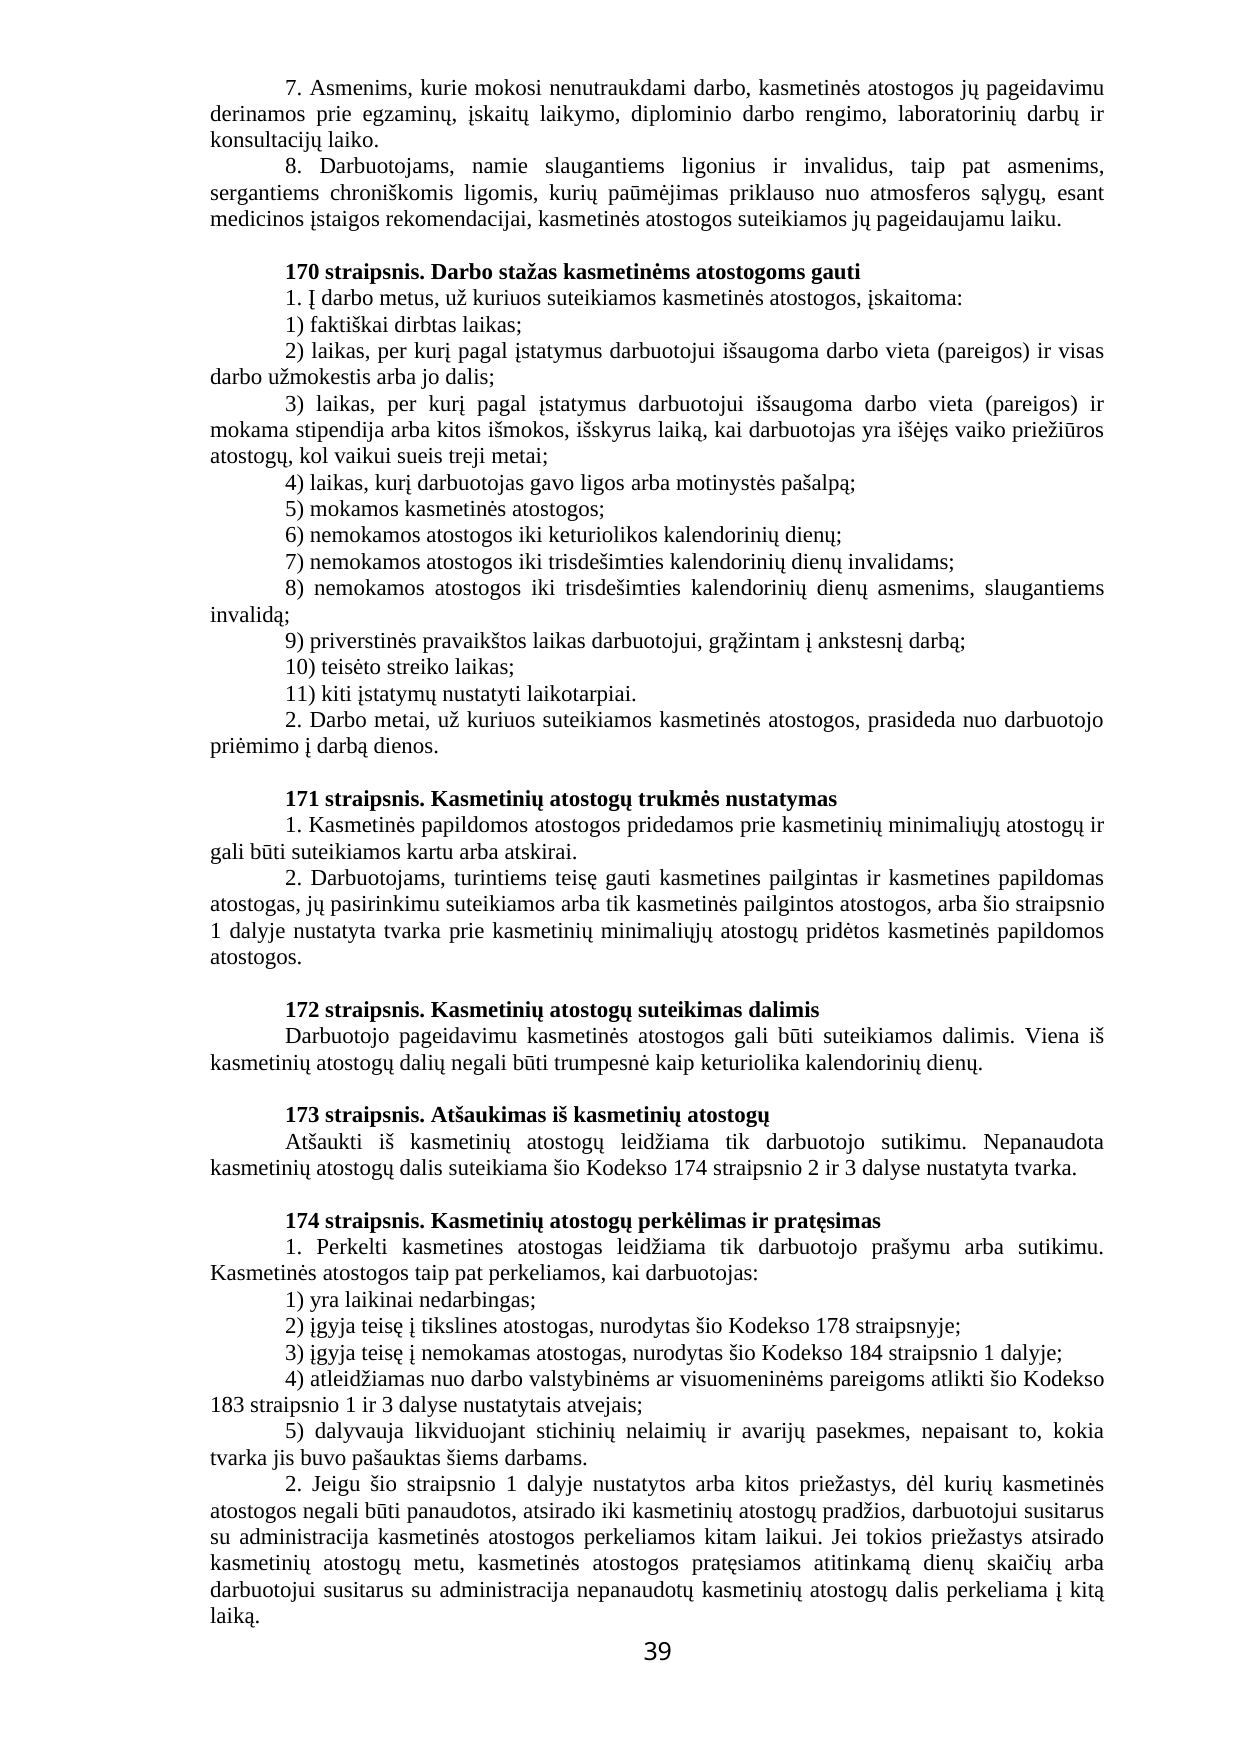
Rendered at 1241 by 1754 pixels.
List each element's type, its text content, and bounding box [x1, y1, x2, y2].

text 174 straipsnis. Kasmetinių atostogų perkėlimas ir pratęsimas [210, 1207, 1106, 1233]
text 2. Darbuotojams, turintiems teisę gauti kasmetines pailgintas ir kasmetines papildomas atostogas, jų pasirinkimu suteikiamos arba tik kasmetinės pailgintos atostogos, arba šio straipsnio 1 dalyje nustatyta tvarka prie kasmetinių minimaliųjų atostogų pridėtos kasmetinės papildomos atostogos. [210, 864, 1106, 969]
text 2. Darbo metai, už kuriuos suteikiamos kasmetinės atostogos, prasideda nuo darbuotojo priėmimo į darbą dienos. [210, 706, 1106, 759]
text 5) dalyvauja likviduojant stichinių nelaimių ir avarijų pasekmes, nepaisant to, kokia tvarka jis buvo pašauktas šiems darbams. [210, 1418, 1106, 1470]
text 3) laikas, per kurį pagal įstatymus darbuotojui išsaugoma darbo vieta (pareigos) ir mokama stipendija arba kitos išmokos, išskyrus laiką, kai darbuotojas yra išėjęs vaiko priežiūros atostogų, kol vaikui sueis treji metai; [210, 390, 1106, 469]
text 7. Asmenims, kurie mokosi nenutraukdami darbo, kasmetinės atostogos jų pageidavimu derinamos prie egzaminų, įskaitų laikymo, diplominio darbo rengimo, laboratorinių darbų ir konsultacijų laiko. [210, 73, 1106, 153]
text Atšaukti iš kasmetinių atostogų leidžiama tik darbuotojo sutikimu. Nepanaudota kasmetinių atostogų dalis suteikiama šio Kodekso 174 straipsnio 2 ir 3 dalyse nustatyta tvarka. [210, 1128, 1106, 1180]
text 173 straipsnis. Atšaukimas iš kasmetinių atostogų [210, 1101, 1106, 1128]
text 1. Į darbo metus, už kuriuos suteikiamos kasmetinės atostogos, įskaitoma: [210, 284, 1106, 311]
text 5) mokamos kasmetinės atostogos; [210, 495, 1106, 522]
text 11) kiti įstatymų nustatyti laikotarpiai. [210, 680, 1106, 706]
text 172 straipsnis. Kasmetinių atostogų suteikimas dalimis [210, 996, 1106, 1022]
text 6) nemokamos atostogos iki keturiolikos kalendorinių dienų; [210, 522, 1106, 548]
text 4) laikas, kurį darbuotojas gavo ligos arba motinystės pašalpą; [210, 469, 1106, 495]
text 7) nemokamos atostogos iki trisdešimties kalendorinių dienų invalidams; [210, 548, 1106, 574]
text 2) įgyja teisę į tikslines atostogas, nurodytas šio Kodekso 178 straipsnyje; [210, 1312, 1106, 1338]
text 171 straipsnis. Kasmetinių atostogų trukmės nustatymas [210, 785, 1106, 811]
text 1. Perkelti kasmetines atostogas leidžiama tik darbuotojo prašymu arba sutikimu. Kasmetinės atostogos taip pat perkeliamos, kai darbuotojas: [210, 1233, 1106, 1286]
text 170 straipsnis. Darbo stažas kasmetinėms atostogoms gauti [210, 258, 1106, 284]
text 2) laikas, per kurį pagal įstatymus darbuotojui išsaugoma darbo vieta (pareigos) ir visas darbo užmokestis arba jo dalis; [210, 337, 1106, 390]
text 10) teisėto streiko laikas; [210, 653, 1106, 680]
text 8. Darbuotojams, namie slaugantiems ligonius ir invalidus, taip pat asmenims, sergantiems chroniškomis ligomis, kurių paūmėjimas priklauso nuo atmosferos sąlygų, esant medicinos įstaigos rekomendacijai, kasmetinės atostogos suteikiamos jų pageidaujamu laiku. [210, 153, 1106, 232]
text 2. Jeigu šio straipsnio 1 dalyje nustatytos arba kitos priežastys, dėl kurių kasmetinės atostogos negali būti panaudotos, atsirado iki kasmetinių atostogų pradžios, darbuotojui susitarus su administracija kasmetinės atostogos perkeliamos kitam laikui. Jei tokios priežastys atsirado kasmetinių atostogų metu, kasmetinės atostogos pratęsiamos atitinkamą dienų skaičių arba darbuotojui susitarus su administracija nepanaudotų kasmetinių atostogų dalis perkeliama į kitą laiką. [210, 1470, 1106, 1628]
text 3) įgyja teisę į nemokamas atostogas, nurodytas šio Kodekso 184 straipsnio 1 dalyje; [210, 1338, 1106, 1365]
text 8) nemokamos atostogos iki trisdešimties kalendorinių dienų asmenims, slaugantiems invalidą; [210, 574, 1106, 627]
text 1) yra laikinai nedarbingas; [210, 1286, 1106, 1312]
text 1) faktiškai dirbtas laikas; [210, 311, 1106, 337]
text 9) priverstinės pravaikštos laikas darbuotojui, grąžintam į ankstesnį darbą; [210, 627, 1106, 653]
text 1. Kasmetinės papildomos atostogos pridedamos prie kasmetinių minimaliųjų atostogų ir gali būti suteikiamos kartu arba atskirai. [210, 811, 1106, 864]
text Darbuotojo pageidavimu kasmetinės atostogos gali būti suteikiamos dalimis. Viena iš kasmetinių atostogų dalių negali būti trumpesnė kaip keturiolika kalendorinių dienų. [210, 1022, 1106, 1075]
text 4) atleidžiamas nuo darbo valstybinėms ar visuomeninėms pareigoms atlikti šio Kodekso 183 straipsnio 1 ir 3 dalyse nustatytais atvejais; [210, 1365, 1106, 1418]
